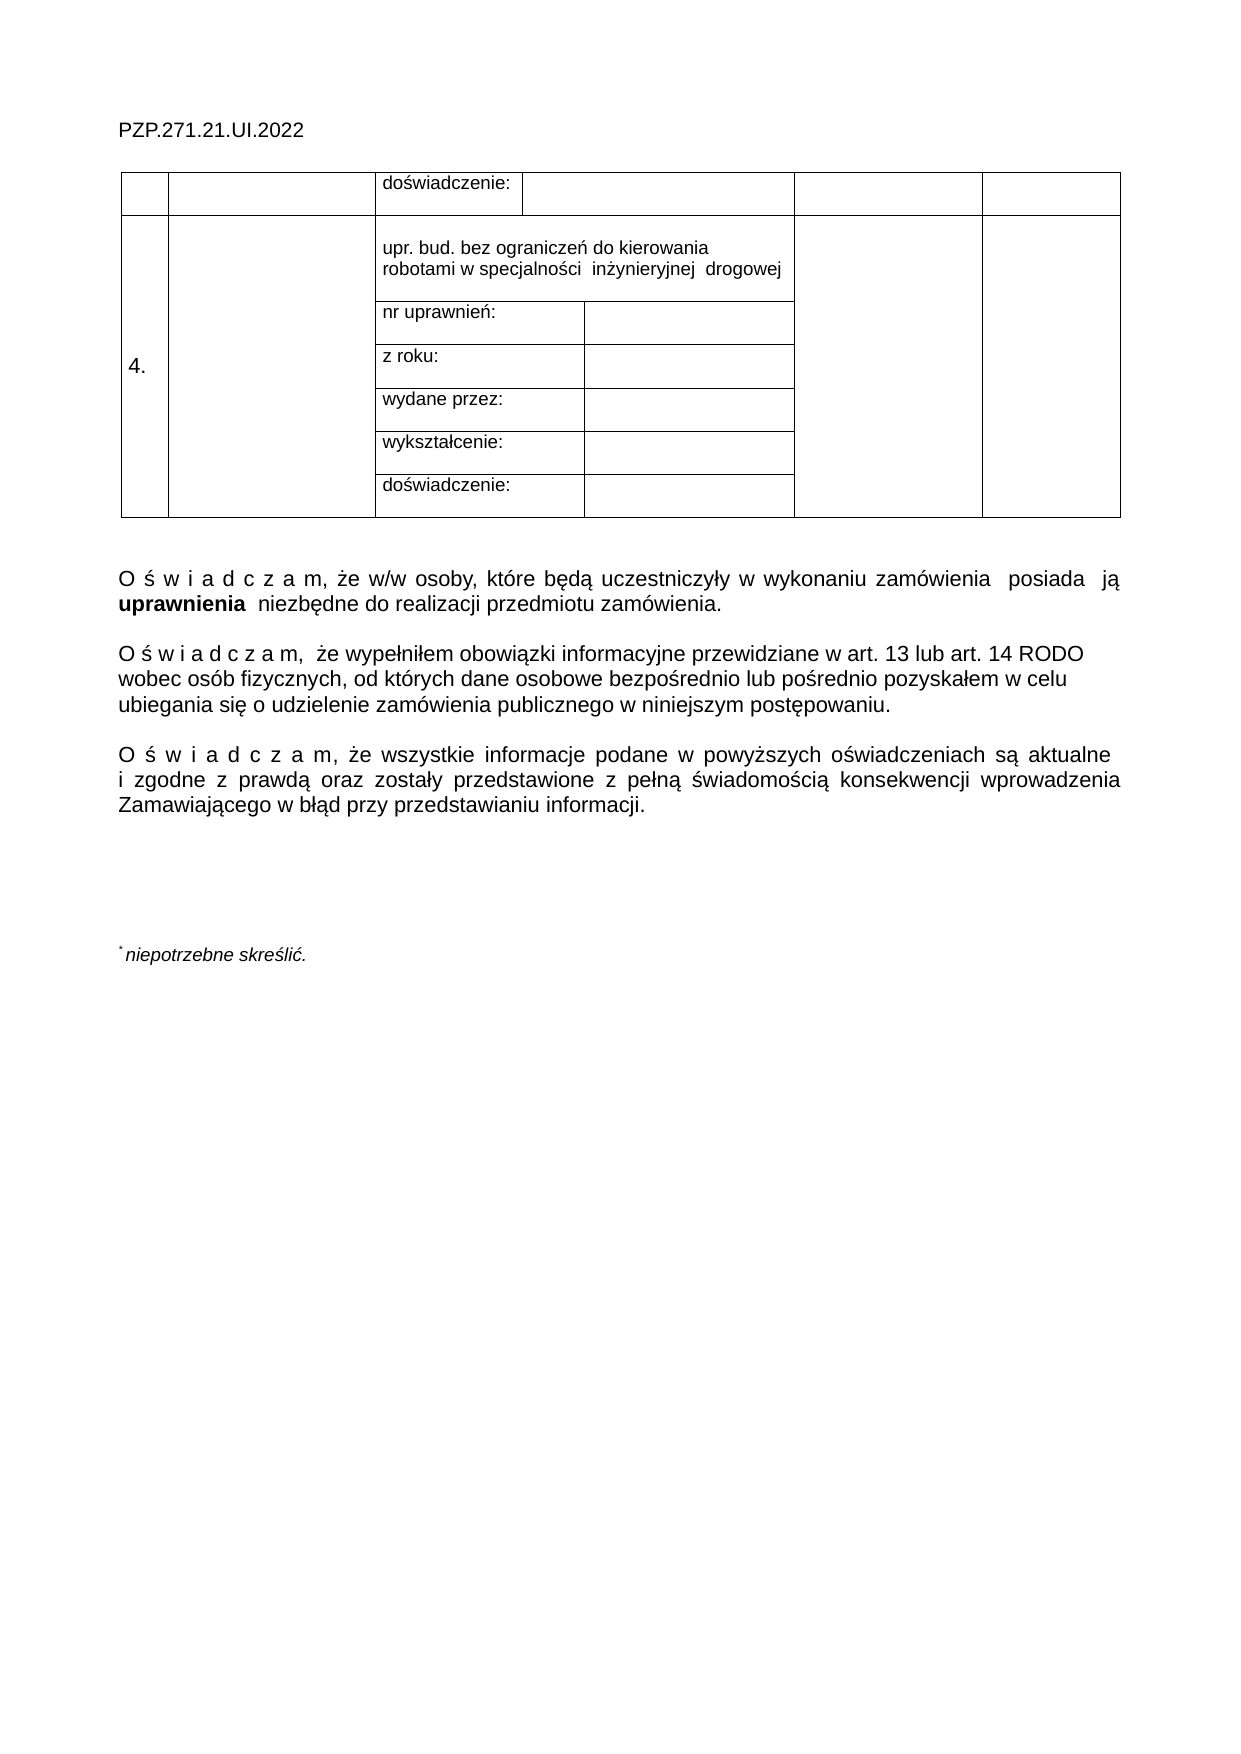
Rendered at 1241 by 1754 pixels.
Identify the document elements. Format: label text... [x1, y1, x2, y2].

table_cell [585, 345, 794, 388]
table_cell [585, 302, 794, 344]
table_cell [983, 216, 1120, 517]
table_cell wykształcenie: [376, 432, 584, 474]
table_cell upr. bud. bez ograniczeń do kierowania robotami w specjalności inżynieryjnej drogowej [376, 216, 794, 301]
text * niepotrzebne skreślić. [118, 944, 1122, 965]
table_cell [585, 432, 794, 474]
table_cell [585, 475, 794, 517]
table_cell 4. [122, 216, 168, 517]
table_cell [983, 173, 1120, 215]
table_cell [795, 173, 982, 215]
table_cell doświadczenie: [376, 475, 584, 517]
text O ś w i a d c z a m, że wypełniłem obowiązki informacyjne przewidziane w art. 13 lub art. 14 RODO wobec osób fizycznych, od których dane osobowe bezpośrednio lub pośrednio pozyskałem w celu ubiegania się o udzielenie zamówienia publicznego w niniejszym postępowaniu. [118, 641, 1122, 717]
table_cell z roku: [376, 345, 584, 388]
table_cell [122, 173, 168, 215]
table_cell wydane przez: [376, 389, 584, 431]
text O ś w i a d c z a m, że w/w osoby, które będą uczestniczyły w wykonaniu zamówienia posiada ją uprawnienia niezbędne do realizacji przedmiotu zamówienia. [118, 566, 1122, 616]
table_cell [169, 216, 375, 517]
text O ś w i a d c z a m, że wszystkie informacje podane w powyższych oświadczeniach są aktualne i zgodne z prawdą oraz zostały przedstawione z pełną świadomością konsekwencji wprowadzenia Zamawiającego w błąd przy przedstawianiu informacji. [118, 742, 1122, 818]
table_cell [795, 216, 982, 517]
table_cell [169, 173, 375, 215]
table_cell doświadczenie: [376, 173, 522, 215]
table_cell [523, 173, 794, 215]
table_cell [585, 389, 794, 431]
table_cell nr uprawnień: [376, 302, 584, 344]
